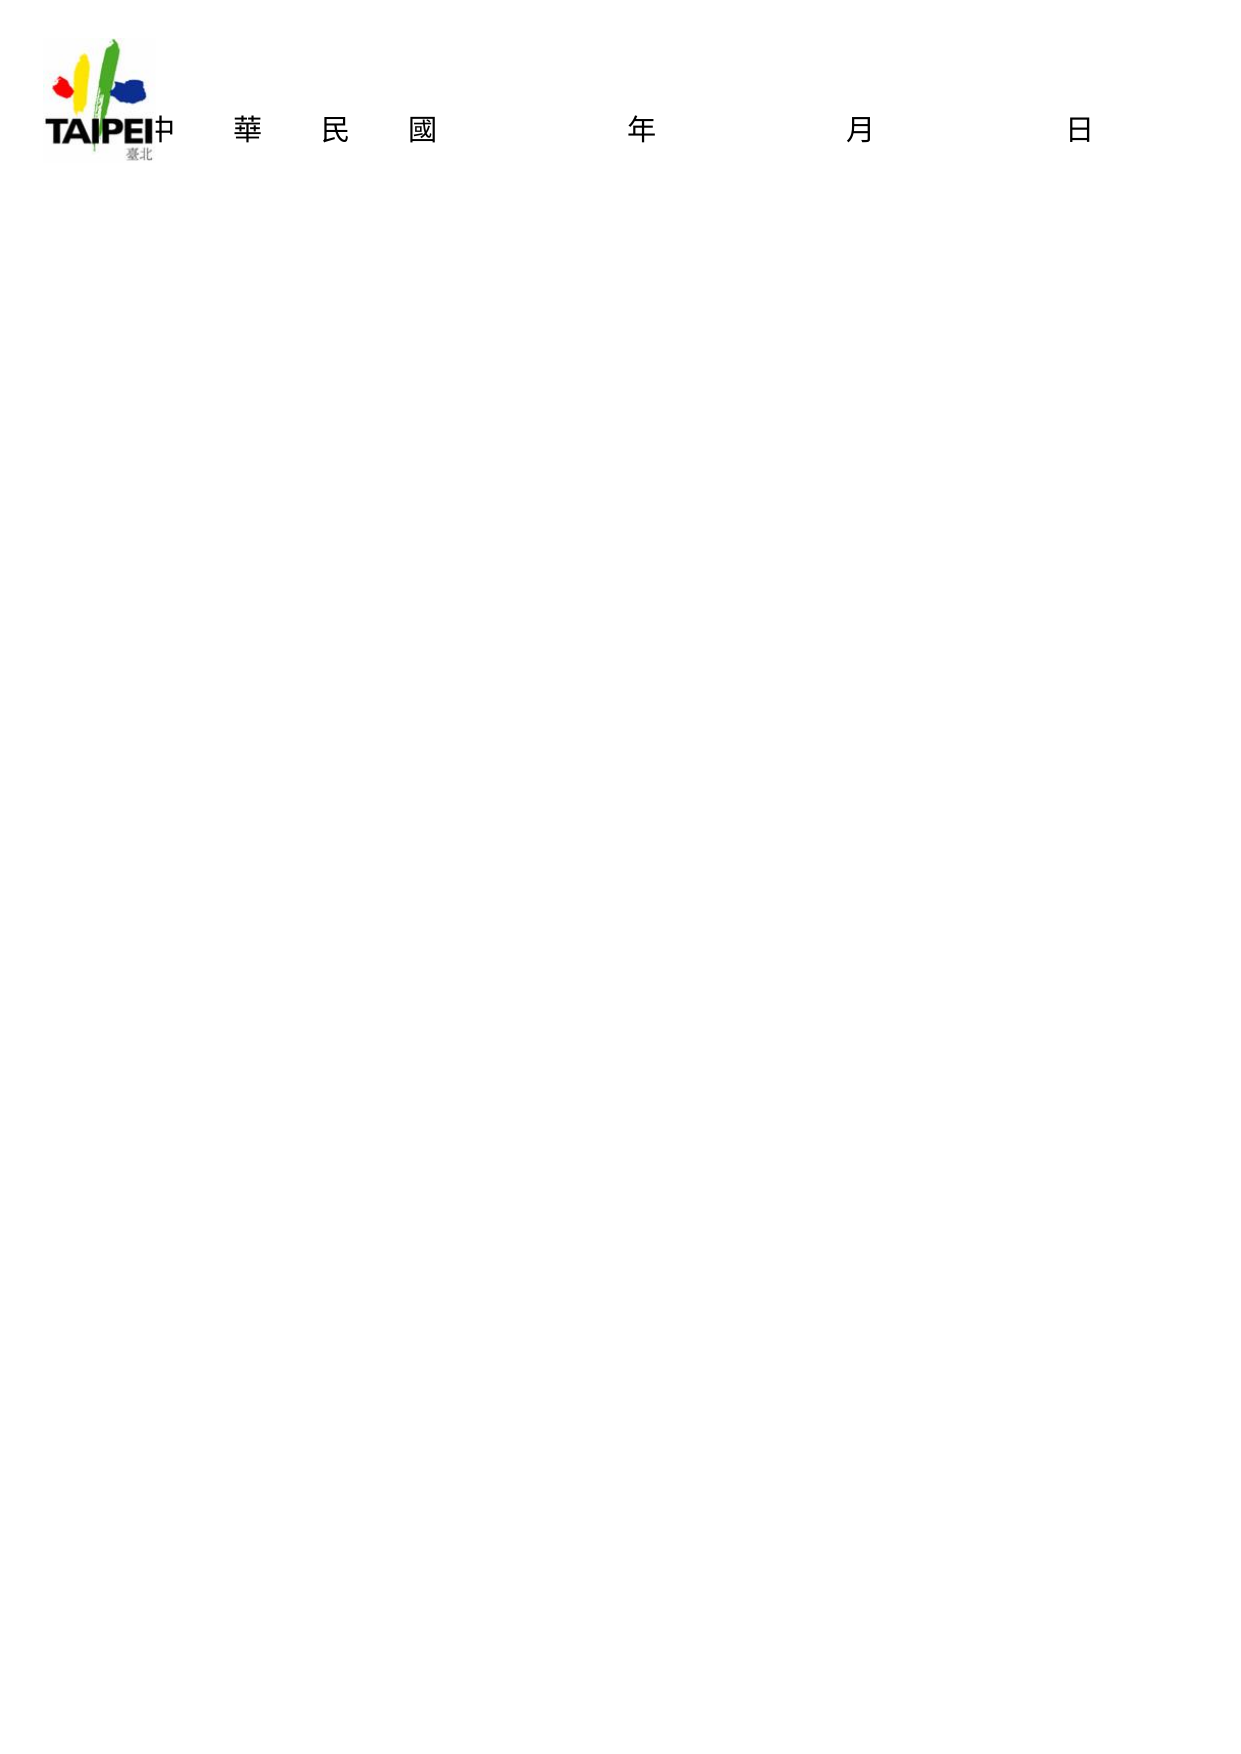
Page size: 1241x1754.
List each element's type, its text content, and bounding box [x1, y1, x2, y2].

text 中 華 民 國 年 月 日 [156, 106, 1122, 149]
